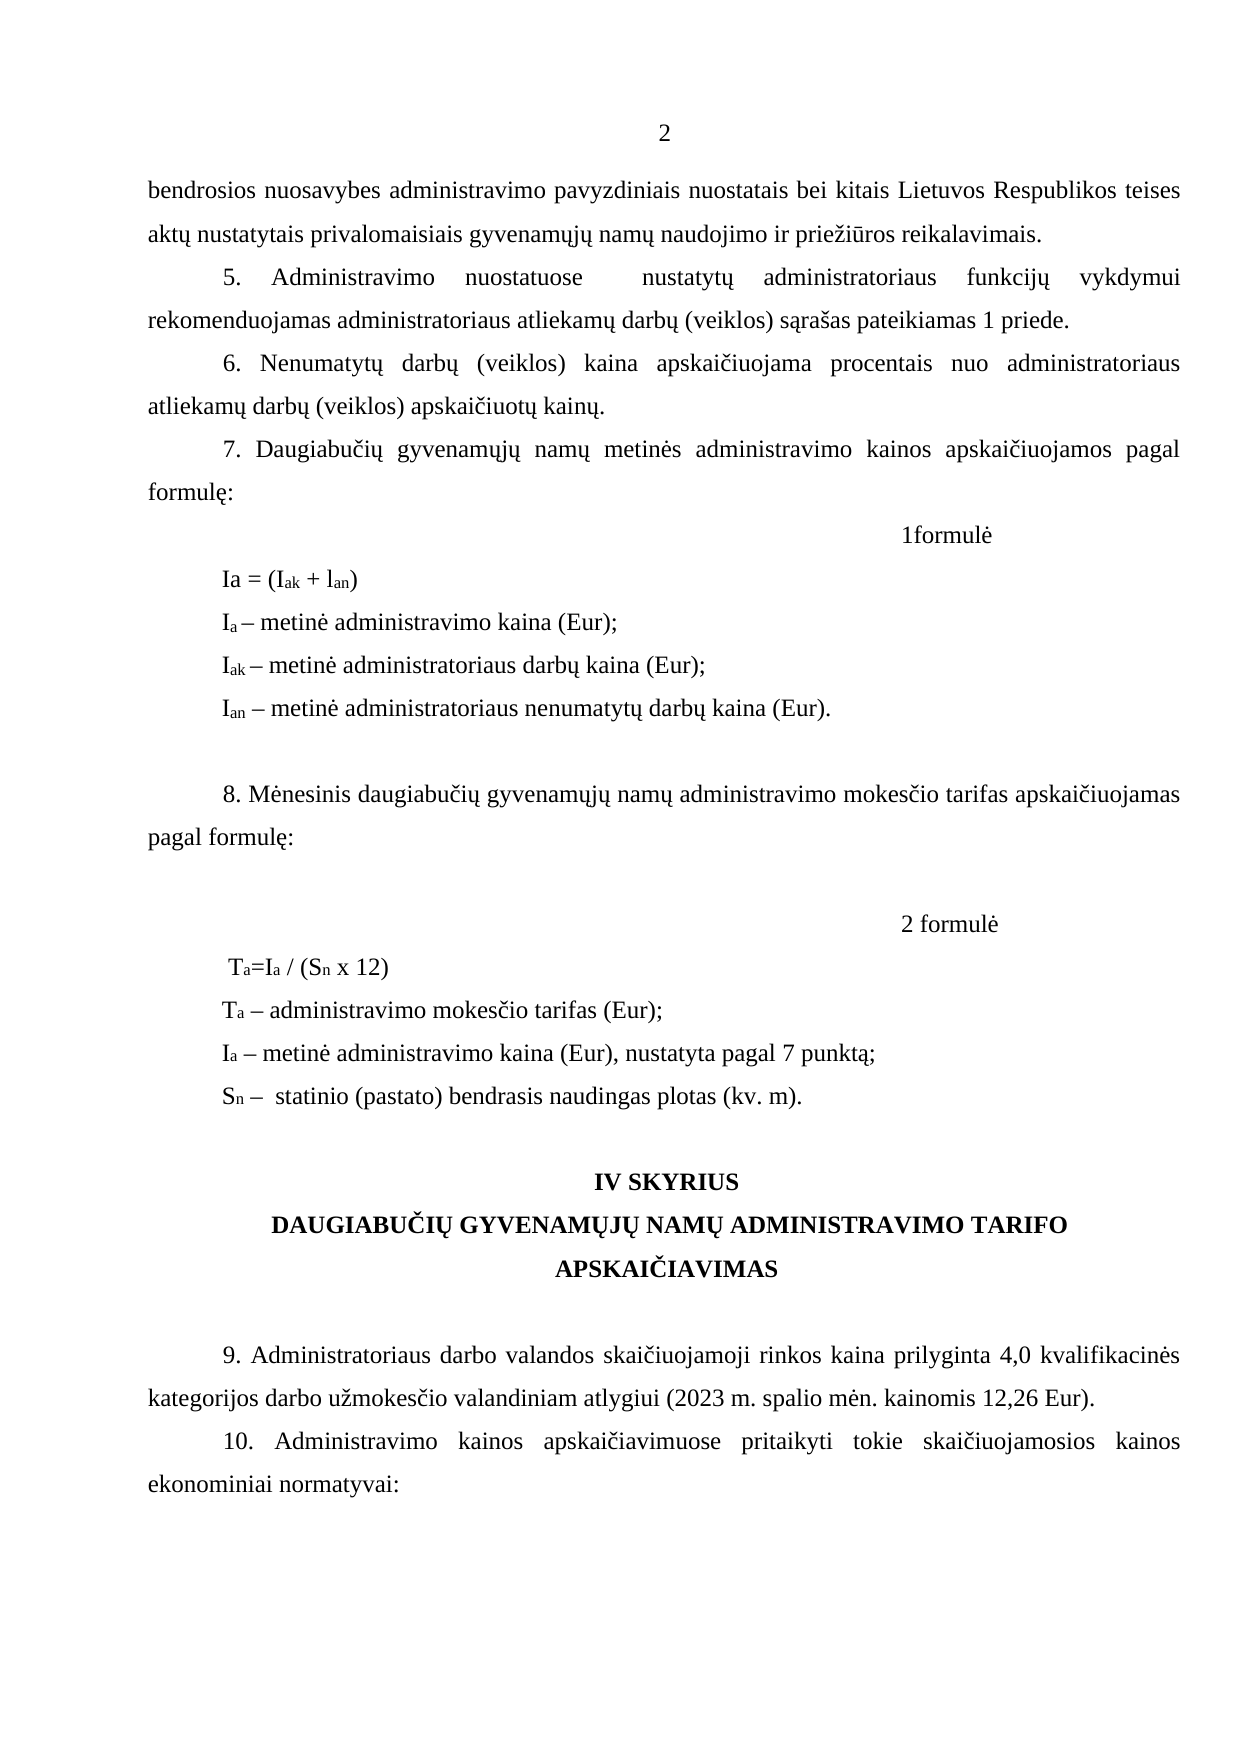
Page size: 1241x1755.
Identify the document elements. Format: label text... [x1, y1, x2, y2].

text Ian – metinė administratoriaus nenumatytų darbų kaina (Eur). [150, 693, 1181, 722]
text Iak – metinė administratoriaus darbų kaina (Eur); [150, 650, 1181, 679]
text Ta=Ia / (Sn x 12) [222, 952, 1177, 981]
text Ia – metinė administravimo kaina (Eur); [150, 607, 1181, 636]
text Ta – administravimo mokesčio tarifas (Eur); [222, 995, 1177, 1024]
text 7. Daugiabučių gyvenamųjų namų metinės administravimo kainos apskaičiuojamos pagal formulę: [148, 434, 1181, 506]
text Sn – statinio (pastato) bendrasis naudingas plotas (kv. m). [222, 1081, 1177, 1110]
text bendrosios nuosavybes administravimo pavyzdiniais nuostatais bei kitais Lietuvos Respublikos teises aktų nustatytais privalomaisiais gyvenamųjų namų naudojimo ir priežiūros reikalavimais. [148, 176, 1181, 247]
text 5. Administravimo nuostatuose nustatytų administratoriaus funkcijų vykdymui rekomenduojamas administratoriaus atliekamų darbų (veiklos) sąrašas pateikiamas 1 priede. [148, 262, 1181, 334]
text 10. Administravimo kainos apskaičiavimuose pritaikyti tokie skaičiuojamosios kainos ekonominiai normatyvai: [148, 1426, 1181, 1498]
text 8. Mėnesinis daugiabučių gyvenamųjų namų administravimo mokesčio tarifas apskaičiuojamas pagal formulę: [148, 779, 1181, 851]
text DAUGIABUČIŲ GYVENAMŲJŲ NAMŲ ADMINISTRAVIMO TARIFO APSKAIČIAVIMAS [152, 1211, 1181, 1282]
text 9. Administratoriaus darbo valandos skaičiuojamoji rinkos kaina prilyginta 4,0 kvalifikacinės kategorijos darbo užmokesčio valandiniam atlygiui (2023 m. spalio mėn. kainomis 12,26 Eur). [148, 1340, 1181, 1412]
text IV SKYRIUS [152, 1167, 1181, 1196]
text Ia = (Iak + lan) [150, 564, 1181, 592]
text 1formulė [148, 521, 1181, 549]
text Ia – metinė administravimo kaina (Eur), nustatyta pagal 7 punktą; [222, 1038, 1177, 1067]
text 6. Nenumatytų darbų (veiklos) kaina apskaičiuojama procentais nuo administratoriaus atliekamų darbų (veiklos) apskaičiuotų kainų. [148, 348, 1181, 420]
text 2 formulė [901, 909, 1177, 937]
